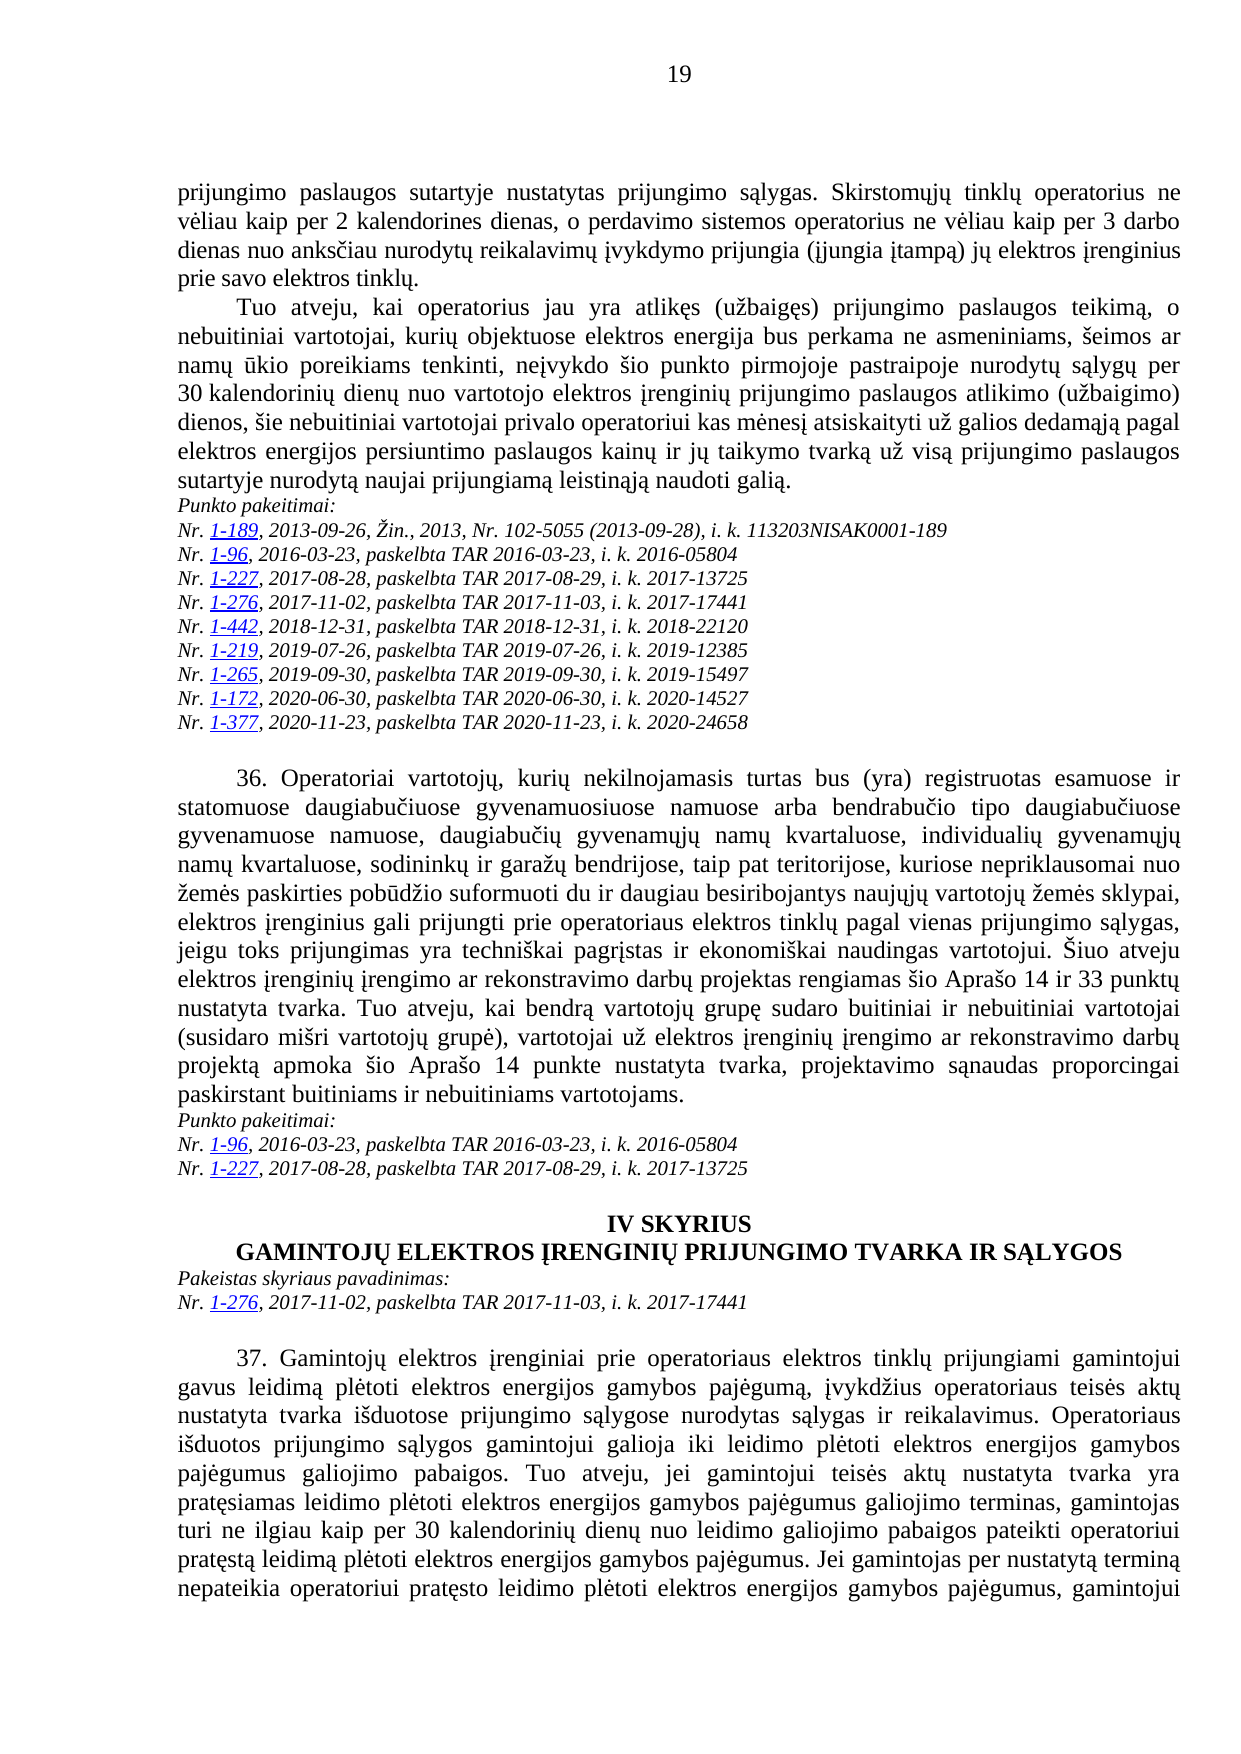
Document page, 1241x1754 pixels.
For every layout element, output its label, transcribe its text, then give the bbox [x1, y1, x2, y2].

text Tuo atveju, kai operatorius jau yra atlikęs (užbaigęs) prijungimo paslaugos teikimą, o nebuitiniai vartotojai, kurių objektuose elektros energija bus perkama ne asmeniniams, šeimos ar namų ūkio poreikiams tenkinti, neįvykdo šio punkto pirmojoje pastraipoje nurodytų sąlygų per 30 kalendorinių dienų nuo vartotojo elektros įrenginių prijungimo paslaugos atlikimo (užbaigimo) dienos, šie nebuitiniai vartotojai privalo operatoriui kas mėnesį atsiskaityti už galios dedamąją pagal elektros energijos persiuntimo paslaugos kainų ir jų taikymo tvarką už visą prijungimo paslaugos sutartyje nurodytą naujai prijungiamą leistinąją naudoti galią. [177, 292, 1181, 493]
text Pakeistas skyriaus pavadinimas: [177, 1266, 1181, 1290]
text Nr. 1-219, 2019-07-26, paskelbta TAR 2019-07-26, i. k. 2019-12385 [177, 638, 1181, 662]
text Nr. 1-189, 2013-09-26, Žin., 2013, Nr. 102-5055 (2013-09-28), i. k. 113203NISAK0001-189 [177, 517, 1181, 542]
text Nr. 1-265, 2019-09-30, paskelbta TAR 2019-09-30, i. k. 2019-15497 [177, 662, 1181, 686]
text Nr. 1-96, 2016-03-23, paskelbta TAR 2016-03-23, i. k. 2016-05804 [177, 542, 1181, 566]
text Nr. 1-276, 2017-11-02, paskelbta TAR 2017-11-03, i. k. 2017-17441 [177, 590, 1181, 614]
text Nr. 1-276, 2017-11-02, paskelbta TAR 2017-11-03, i. k. 2017-17441 [177, 1290, 1181, 1314]
text prijungimo paslaugos sutartyje nustatytas prijungimo sąlygas. Skirstomųjų tinklų operatorius ne vėliau kaip per 2 kalendorines dienas, o perdavimo sistemos operatorius ne vėliau kaip per 3 darbo dienas nuo anksčiau nurodytų reikalavimų įvykdymo prijungia (įjungia įtampą) jų elektros įrenginius prie savo elektros tinklų. [177, 177, 1181, 292]
text Punkto pakeitimai: [177, 1108, 1181, 1132]
text Nr. 1-172, 2020-06-30, paskelbta TAR 2020-06-30, i. k. 2020-14527 [177, 686, 1181, 710]
text 37. Gamintojų elektros įrenginiai prie operatoriaus elektros tinklų prijungiami gamintojui gavus leidimą plėtoti elektros energijos gamybos pajėgumą, įvykdžius operatoriaus teisės aktų nustatyta tvarka išduotose prijungimo sąlygose nurodytas sąlygas ir reikalavimus. Operatoriaus išduotos prijungimo sąlygos gamintojui galioja iki leidimo plėtoti elektros energijos gamybos pajėgumus galiojimo pabaigos. Tuo atveju, jei gamintojui teisės aktų nustatyta tvarka yra pratęsiamas leidimo plėtoti elektros energijos gamybos pajėgumus galiojimo terminas, gamintojas turi ne ilgiau kaip per 30 kalendorinių dienų nuo leidimo galiojimo pabaigos pateikti operatoriui pratęstą leidimą plėtoti elektros energijos gamybos pajėgumus. Jei gamintojas per nustatytą terminą nepateikia operatoriui pratęsto leidimo plėtoti elektros energijos gamybos pajėgumus, gamintojui [177, 1343, 1181, 1602]
text 36. Operatoriai vartotojų, kurių nekilnojamasis turtas bus (yra) registruotas esamuose ir statomuose daugiabučiuose gyvenamuosiuose namuose arba bendrabučio tipo daugiabučiuose gyvenamuose namuose, daugiabučių gyvenamųjų namų kvartaluose, individualių gyvenamųjų namų kvartaluose, sodininkų ir garažų bendrijose, taip pat teritorijose, kuriose nepriklausomai nuo žemės paskirties pobūdžio suformuoti du ir daugiau besiribojantys naujųjų vartotojų žemės sklypai, elektros įrenginius gali prijungti prie operatoriaus elektros tinklų pagal vienas prijungimo sąlygas, jeigu toks prijungimas yra techniškai pagrįstas ir ekonomiškai naudingas vartotojui. Šiuo atveju elektros įrenginių įrengimo ar rekonstravimo darbų projektas rengiamas šio Aprašo 14 ir 33 punktų nustatyta tvarka. Tuo atveju, kai bendrą vartotojų grupę sudaro buitiniai ir nebuitiniai vartotojai (susidaro mišri vartotojų grupė), vartotojai už elektros įrenginių įrengimo ar rekonstravimo darbų projektą apmoka šio Aprašo 14 punkte nustatyta tvarka, projektavimo sąnaudas proporcingai paskirstant buitiniams ir nebuitiniams vartotojams. [177, 763, 1181, 1108]
text Punkto pakeitimai: [177, 493, 1181, 517]
text Nr. 1-227, 2017-08-28, paskelbta TAR 2017-08-29, i. k. 2017-13725 [177, 566, 1181, 590]
text GAMINTOJŲ ELEKTROS ĮRENGINIŲ PRIJUNGIMO TVARKA IR SĄLYGOS [177, 1237, 1181, 1266]
text Nr. 1-96, 2016-03-23, paskelbta TAR 2016-03-23, i. k. 2016-05804 [177, 1132, 1181, 1156]
text Nr. 1-377, 2020-11-23, paskelbta TAR 2020-11-23, i. k. 2020-24658 [177, 710, 1181, 734]
text IV SKYRIUS [177, 1209, 1181, 1237]
text Nr. 1-442, 2018-12-31, paskelbta TAR 2018-12-31, i. k. 2018-22120 [177, 614, 1181, 638]
text Nr. 1-227, 2017-08-28, paskelbta TAR 2017-08-29, i. k. 2017-13725 [177, 1156, 1181, 1180]
